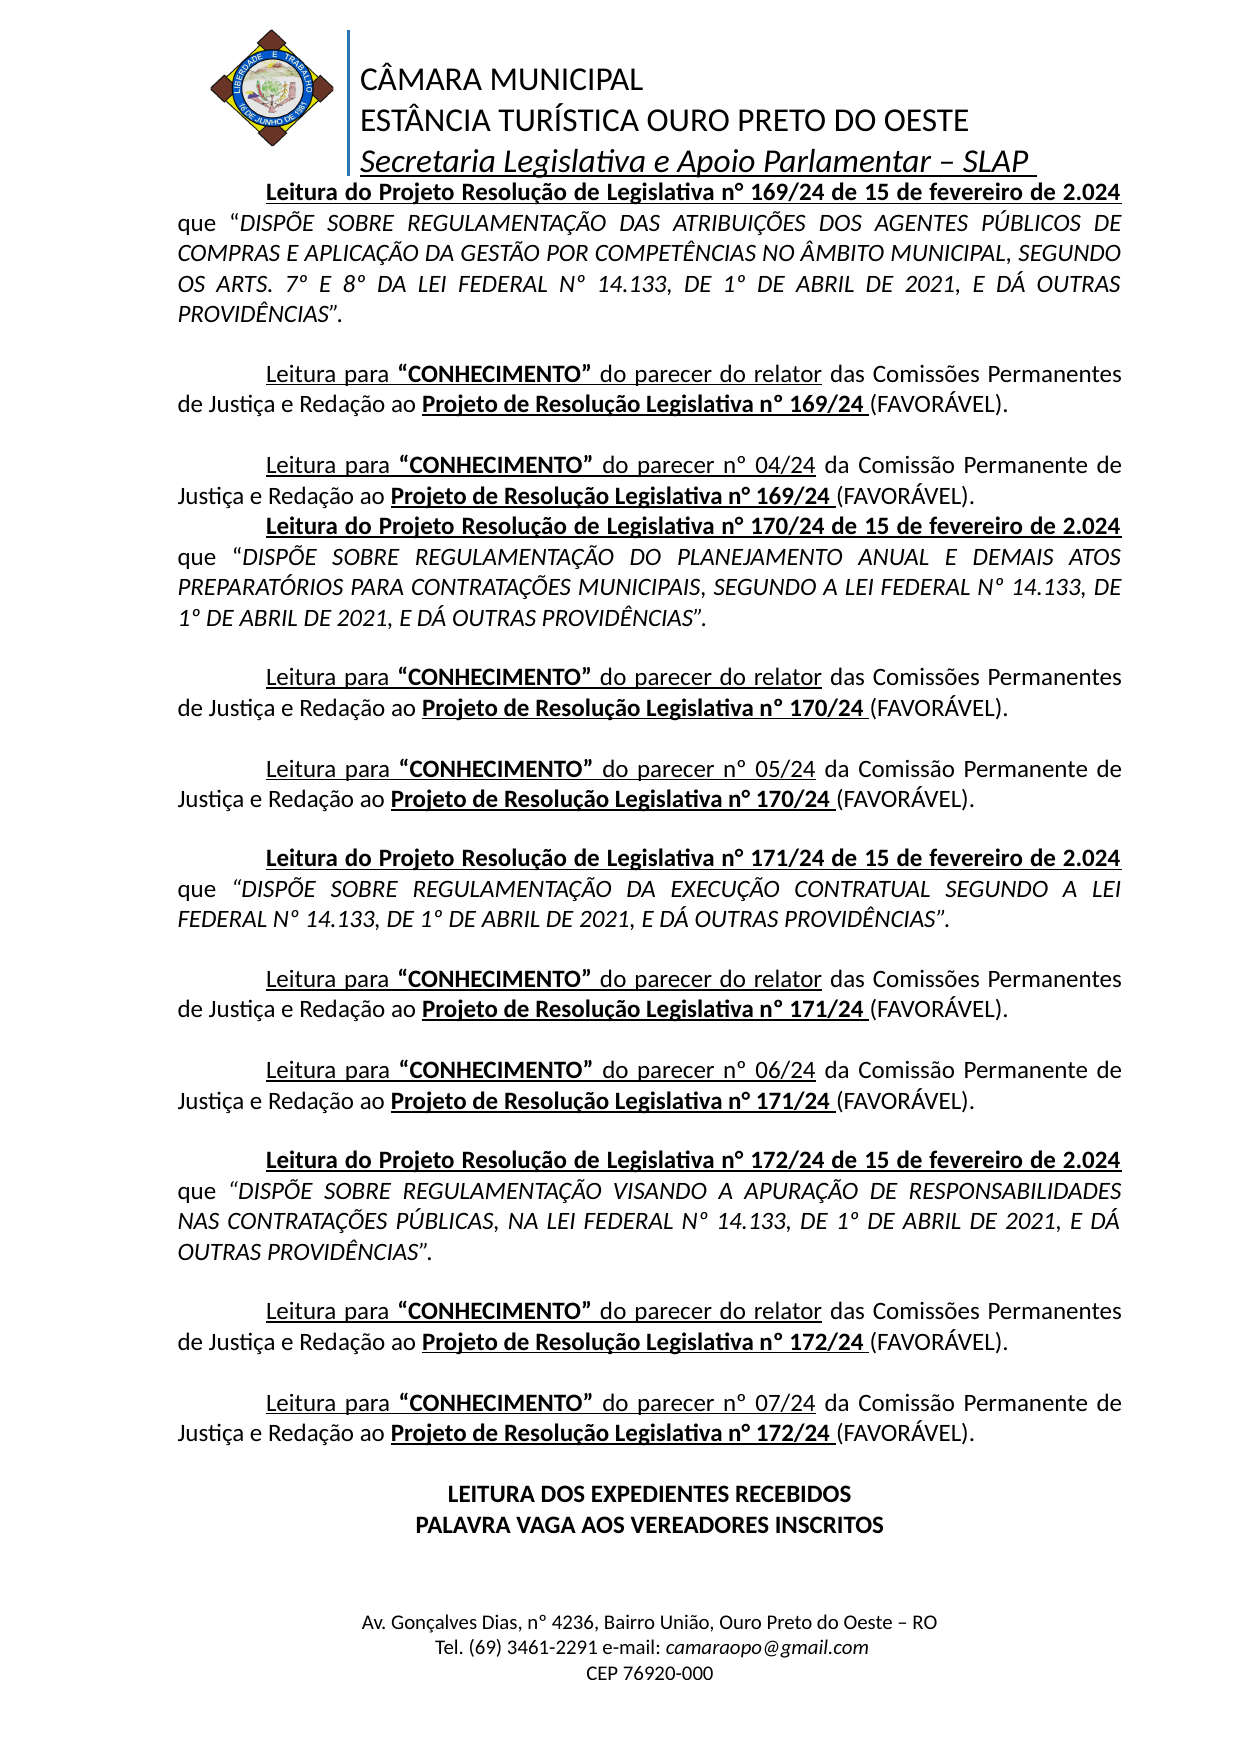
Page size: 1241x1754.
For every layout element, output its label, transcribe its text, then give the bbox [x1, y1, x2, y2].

text Leitura para “CONHECIMENTO” do parecer do relator das Comissões Permanentes de Justiça e Redação ao Projeto de Resolução Legislativa nº 170/24 (FAVORÁVEL). [177, 661, 1122, 722]
text Leitura para “CONHECIMENTO” do parecer nº 07/24 da Comissão Permanente de Justiça e Redação ao Projeto de Resolução Legislativa n° 172/24 (FAVORÁVEL). [177, 1387, 1122, 1448]
text Leitura para “CONHECIMENTO” do parecer nº 06/24 da Comissão Permanente de Justiça e Redação ao Projeto de Resolução Legislativa n° 171/24 (FAVORÁVEL). [177, 1054, 1122, 1116]
text Leitura para “CONHECIMENTO” do parecer nº 04/24 da Comissão Permanente de Justiça e Redação ao Projeto de Resolução Legislativa n° 169/24 (FAVORÁVEL). [177, 449, 1122, 510]
text Leitura do Projeto Resolução de Legislativa n° 171/24 de 15 de fevereiro de 2.024 que “DISPÕE SOBRE REGULAMENTAÇÃO DA EXECUÇÃO CONTRATUAL SEGUNDO A LEI FEDERAL Nº 14.133, DE 1º DE ABRIL DE 2021, E DÁ OUTRAS PROVIDÊNCIAS”. [177, 843, 1122, 934]
text Leitura para “CONHECIMENTO” do parecer nº 05/24 da Comissão Permanente de Justiça e Redação ao Projeto de Resolução Legislativa n° 170/24 (FAVORÁVEL). [177, 753, 1122, 814]
text Leitura do Projeto Resolução de Legislativa n° 170/24 de 15 de fevereiro de 2.024 que “DISPÕE SOBRE REGULAMENTAÇÃO DO PLANEJAMENTO ANUAL E DEMAIS ATOS PREPARATÓRIOS PARA CONTRATAÇÕES MUNICIPAIS, SEGUNDO A LEI FEDERAL Nº 14.133, DE 1º DE ABRIL DE 2021, E DÁ OUTRAS PROVIDÊNCIAS”. [177, 510, 1122, 632]
text LEITURA DOS EXPEDIENTES RECEBIDOS [177, 1478, 1122, 1509]
text Leitura do Projeto Resolução de Legislativa n° 172/24 de 15 de fevereiro de 2.024 que “DISPÕE SOBRE REGULAMENTAÇÃO VISANDO A APURAÇÃO DE RESPONSABILIDADES NAS CONTRATAÇÕES PÚBLICAS, NA LEI FEDERAL Nº 14.133, DE 1º DE ABRIL DE 2021, E DÁ OUTRAS PROVIDÊNCIAS”. [177, 1144, 1122, 1266]
text Leitura para “CONHECIMENTO” do parecer do relator das Comissões Permanentes de Justiça e Redação ao Projeto de Resolução Legislativa nº 172/24 (FAVORÁVEL). [177, 1295, 1122, 1356]
text Leitura para “CONHECIMENTO” do parecer do relator das Comissões Permanentes de Justiça e Redação ao Projeto de Resolução Legislativa nº 171/24 (FAVORÁVEL). [177, 963, 1122, 1024]
text Leitura do Projeto Resolução de Legislativa n° 169/24 de 15 de fevereiro de 2.024 que “DISPÕE SOBRE REGULAMENTAÇÃO DAS ATRIBUIÇÕES DOS AGENTES PÚBLICOS DE COMPRAS E APLICAÇÃO DA GESTÃO POR COMPETÊNCIAS NO ÂMBITO MUNICIPAL, SEGUNDO OS ARTS. 7º E 8º DA LEI FEDERAL Nº 14.133, DE 1º DE ABRIL DE 2021, E DÁ OUTRAS PROVIDÊNCIAS”. [177, 176, 1122, 329]
text PALAVRA VAGA AOS VEREADORES INSCRITOS [177, 1509, 1122, 1539]
text Leitura para “CONHECIMENTO” do parecer do relator das Comissões Permanentes de Justiça e Redação ao Projeto de Resolução Legislativa nº 169/24 (FAVORÁVEL). [177, 358, 1122, 419]
